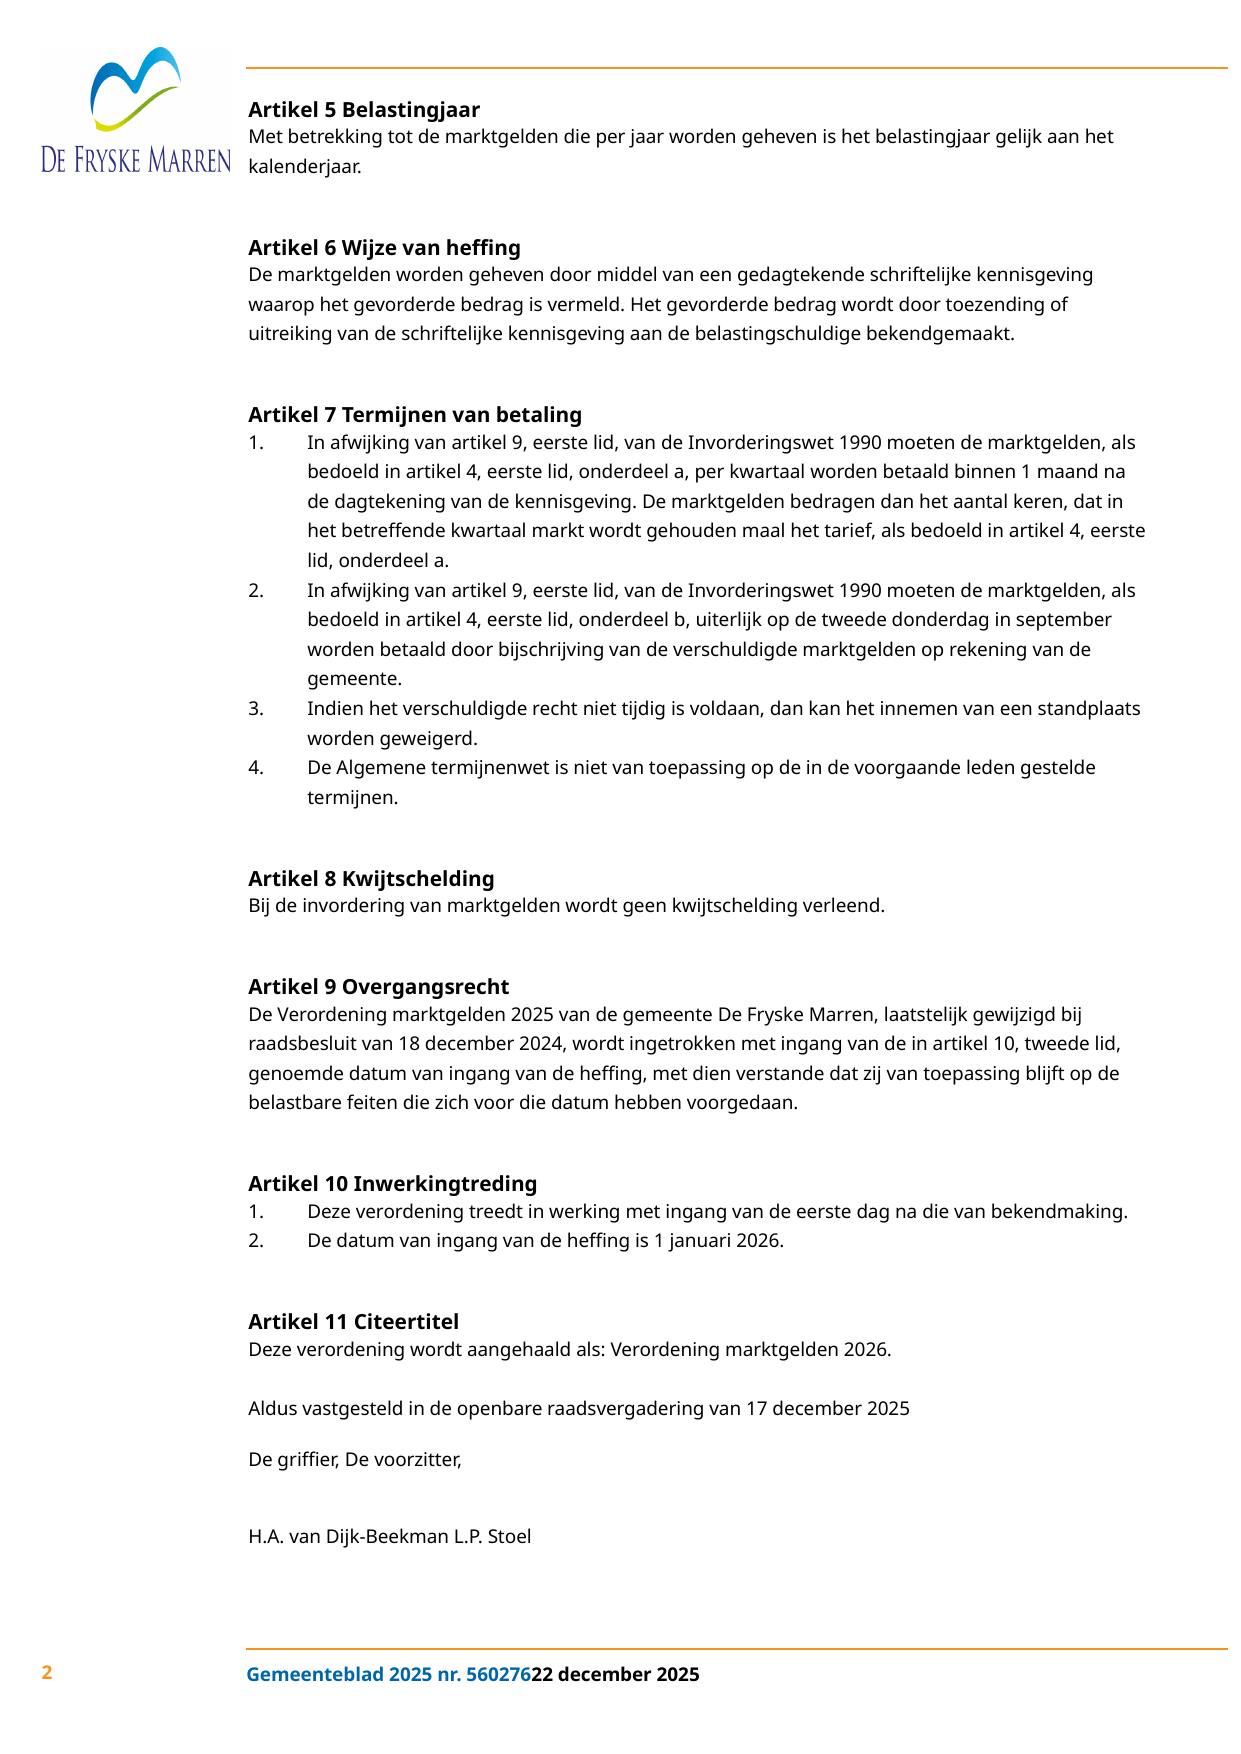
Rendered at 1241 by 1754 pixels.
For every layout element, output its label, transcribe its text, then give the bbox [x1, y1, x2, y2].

list De datum van ingang van de heffing is 1 januari 2026. [248, 1227, 1152, 1253]
list In afwijking van artikel 9, eerste lid, van de Invorderingswet 1990 moeten de marktgelden, als bedoeld in artikel 4, eerste lid, onderdeel b, uiterlijk op de tweede donderdag in september worden betaald door bijschrijving van de verschuldigde marktgelden op rekening van de gemeente. [248, 577, 1152, 691]
list Indien het verschuldigde recht niet tijdig is voldaan, dan kan het innemen van een standplaats worden geweigerd. [248, 695, 1152, 750]
text Artikel 9 Overgangsrecht [248, 972, 1152, 1001]
text H.A. van Dijk-Beekman L.P. Stoel [248, 1524, 1152, 1549]
text Artikel 5 Belastingjaar [248, 95, 1152, 123]
list De Algemene termijnenwet is niet van toepassing op de in de voorgaande leden gestelde termijnen. [248, 754, 1152, 809]
text Deze verordening wordt aangehaald als: Verordening marktgelden 2026. [248, 1336, 1152, 1362]
text De griffier, De voorzitter, [248, 1447, 1152, 1472]
text Artikel 11 Citeertitel [248, 1307, 1152, 1336]
text Artikel 10 Inwerkingtreding [248, 1169, 1152, 1198]
text Aldus vastgesteld in de openbare raadsvergadering van 17 december 2025 [248, 1395, 1152, 1421]
text Met betrekking tot de marktgelden die per jaar worden geheven is het belastingjaar gelijk aan het kalenderjaar. [248, 123, 1152, 178]
text De marktgelden worden geheven door middel van een gedagtekende schriftelijke kennisgeving waarop het gevorderde bedrag is vermeld. Het gevorderde bedrag wordt door toezending of uitreiking van de schriftelijke kennisgeving aan de belastingschuldige bekendgemaakt. [248, 261, 1152, 346]
list In afwijking van artikel 9, eerste lid, van de Invorderingswet 1990 moeten de marktgelden, als bedoeld in artikel 4, eerste lid, onderdeel a, per kwartaal worden betaald binnen 1 maand na de dagtekening van de kennisgeving. De marktgelden bedragen dan het aantal keren, dat in het betreffende kwartaal markt wordt gehouden maal het tarief, als bedoeld in artikel 4, eerste lid, onderdeel a. [248, 429, 1152, 573]
picture [41, 47, 231, 172]
text De Verordening marktgelden 2025 van de gemeente De Fryske Marren, laatstelijk gewijzigd bij raadsbesluit van 18 december 2024, wordt ingetrokken met ingang van de in artikel 10, tweede lid, genoemde datum van ingang van de heffing, met dien verstande dat zij van toepassing blijft op de belastbare feiten die zich voor die datum hebben voorgedaan. [248, 1001, 1152, 1115]
list Deze verordening treedt in werking met ingang van de eerste dag na die van bekendmaking. [248, 1198, 1152, 1224]
text Artikel 6 Wijze van heffing [248, 233, 1152, 261]
text Artikel 8 Kwijtschelding [248, 864, 1152, 892]
text Bij de invordering van marktgelden wordt geen kwijtschelding verleend. [248, 892, 1152, 918]
text Artikel 7 Termijnen van betaling [248, 400, 1152, 429]
